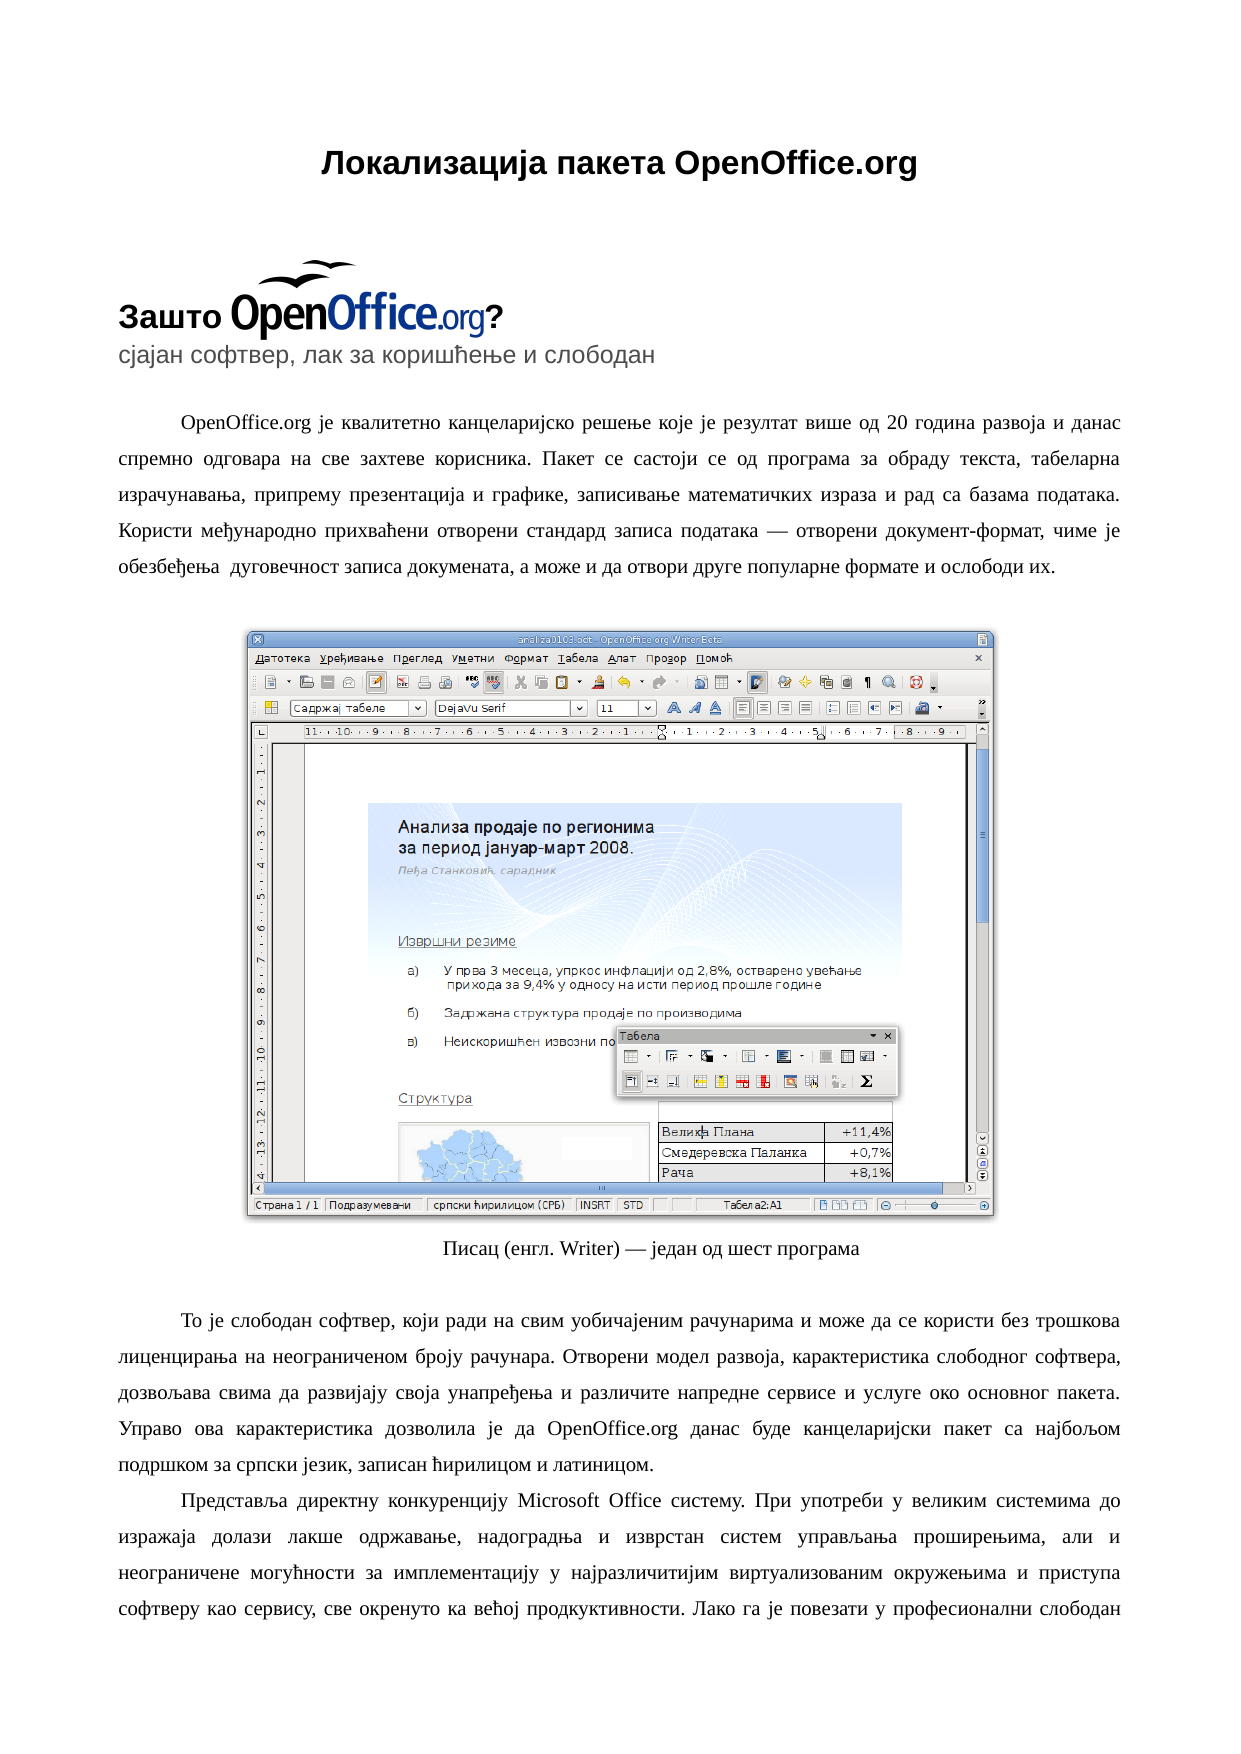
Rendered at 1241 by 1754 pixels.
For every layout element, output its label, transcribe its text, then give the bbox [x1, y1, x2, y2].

text То је слободан софтвер, који ради на свим уобичајеним рачунарима и може да се користи без трошкова лиценцирања на неограниченом броју рачунара. Отворени модел развоја, карактеристика слободног софтвера, дозвољава свима да развијају своја унапређења и различите напредне сервисе и услуге око основног пакета. Управо ова карактеристика дозволила је да OpenOffice.org данас буде канцеларијски пакет са најбољом подршком за српски језик, записан ћирилицом и латиницом. [118, 1307, 1122, 1476]
text Писац (енгл. Writer) — један од шест програма [118, 626, 1122, 1259]
picture [240, 626, 1000, 1224]
picture [231, 260, 484, 340]
subtitle Локализација пакета OpenOffice.org [118, 143, 1122, 182]
text OpenOffice.org је квалитетно канцеларијско решење које је резултат више од 20 година развоја и данас спремно одговара на све захтеве корисника. Пакет се састоји се од програма за обраду текста, табеларна израчунавања, припрему презентација и графике, записивање математичких израза и рад са базама података. Користи међународно прихваћени отворени стандард записа података — отворени документ-формат, чиме је обезбеђења дуговечност записа докумената, а може и да отвори друге популарне формате и ослободи их. [118, 410, 1122, 578]
text Представља директну конкуренцију Microsoft Office систему. При употреби у великим системима до изражаја долази лакше одржавање, надоградња и изврстан систем управљања проширењима, али и неограничене могућности за имплементацију у најразличитијим виртуализованим окружењима и приступа софтверу као сервису, све окренуто ка већој продкуктивности. Лако га је повезати у професионални слободан [118, 1488, 1122, 1620]
subtitle Зашто ? сјајан софтвер, лак за коришћење и слободан [118, 261, 1122, 369]
